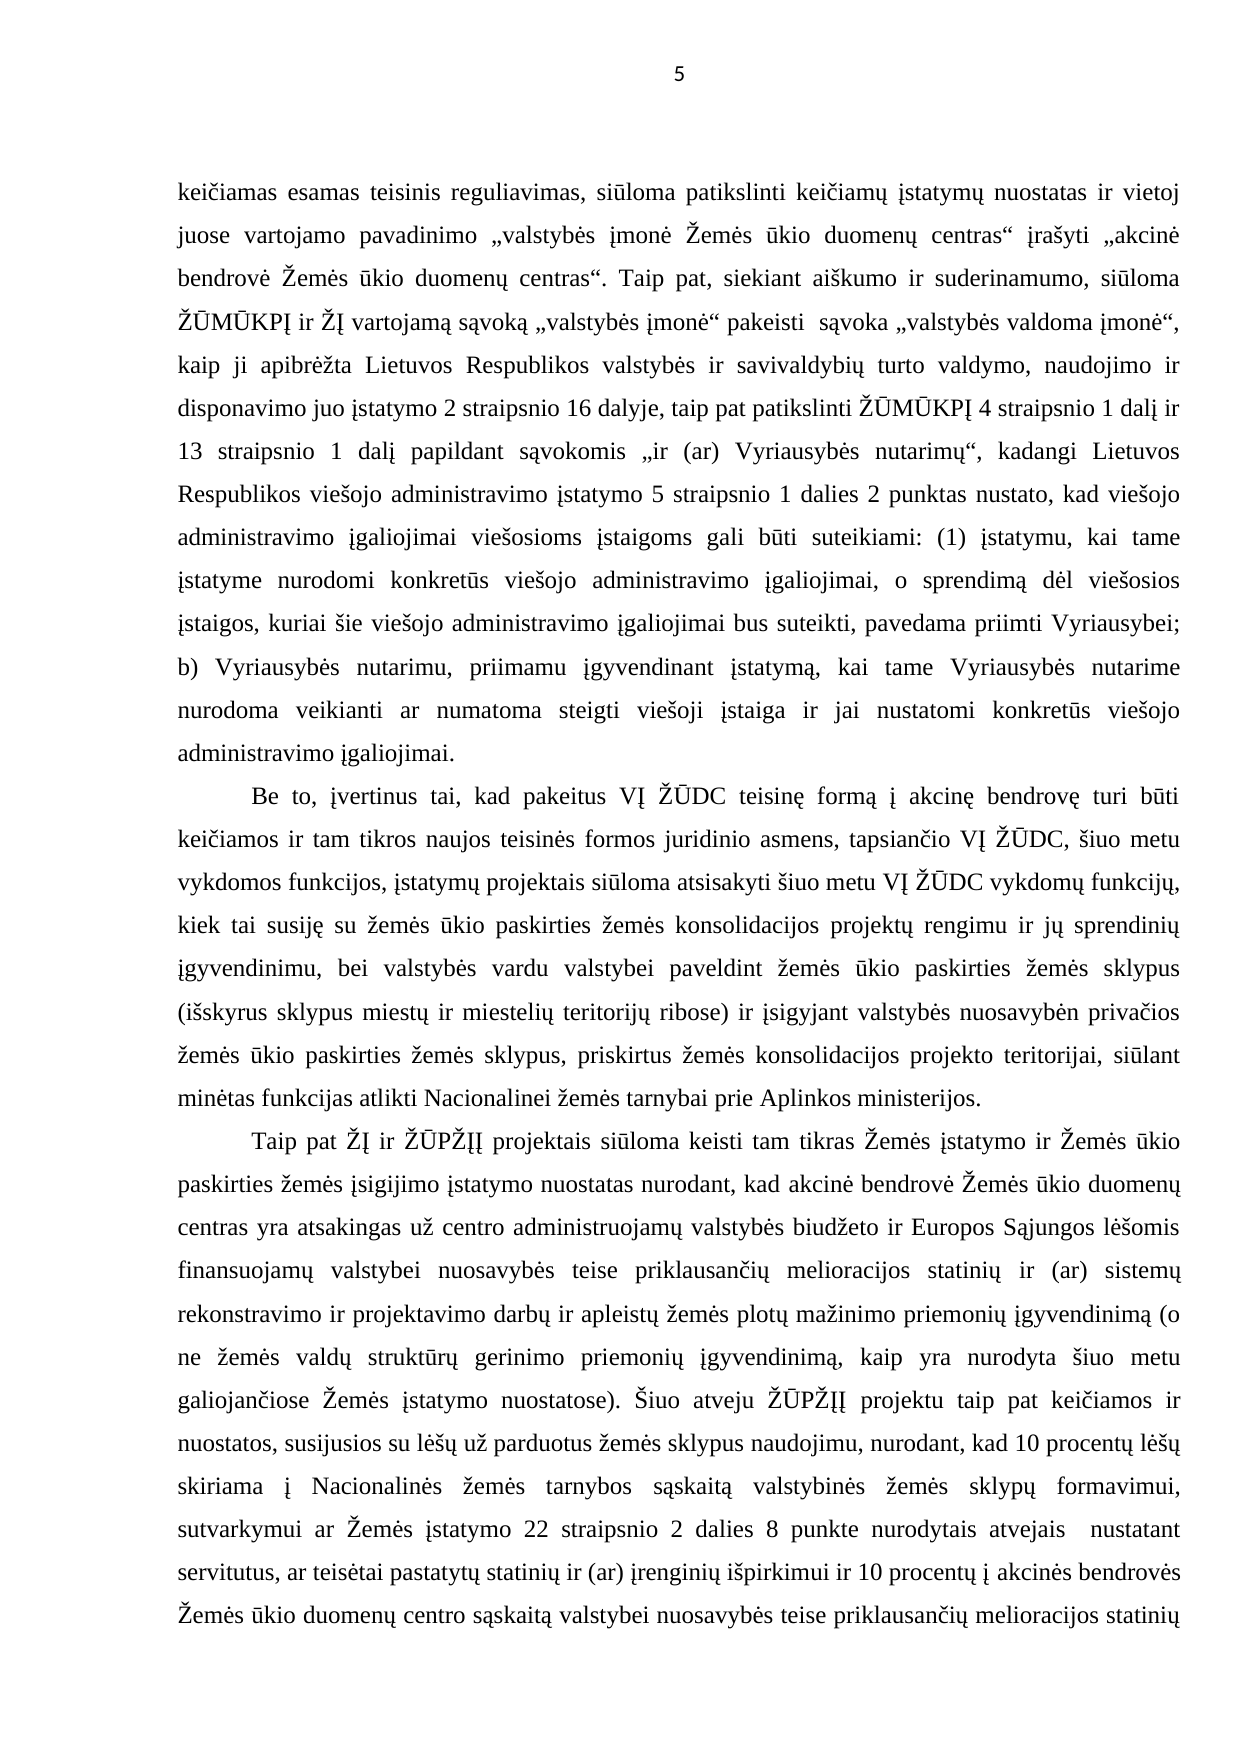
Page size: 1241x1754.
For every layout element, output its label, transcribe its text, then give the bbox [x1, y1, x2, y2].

text keičiamas esamas teisinis reguliavimas, siūloma patikslinti keičiamų įstatymų nuostatas ir vietoj juose vartojamo pavadinimo „valstybės įmonė Žemės ūkio duomenų centras“ įrašyti „akcinė bendrovė Žemės ūkio duomenų centras“. Taip pat, siekiant aiškumo ir suderinamumo, siūloma ŽŪMŪKPĮ ir ŽĮ vartojamą sąvoką „valstybės įmonė“ pakeisti sąvoka „valstybės valdoma įmonė“, kaip ji apibrėžta Lietuvos Respublikos valstybės ir savivaldybių turto valdymo, naudojimo ir disponavimo juo įstatymo 2 straipsnio 16 dalyje, taip pat patikslinti ŽŪMŪKPĮ 4 straipsnio 1 dalį ir 13 straipsnio 1 dalį papildant sąvokomis „ir (ar) Vyriausybės nutarimų“, kadangi Lietuvos Respublikos viešojo administravimo įstatymo 5 straipsnio 1 dalies 2 punktas nustato, kad viešojo administravimo įgaliojimai viešosioms įstaigoms gali būti suteikiami: (1) įstatymu, kai tame įstatyme nurodomi konkretūs viešojo administravimo įgaliojimai, o sprendimą dėl viešosios įstaigos, kuriai šie viešojo administravimo įgaliojimai bus suteikti, pavedama priimti Vyriausybei; b) Vyriausybės nutarimu, priimamu įgyvendinant įstatymą, kai tame Vyriausybės nutarime nurodoma veikianti ar numatoma steigti viešoji įstaiga ir jai nustatomi konkretūs viešojo administravimo įgaliojimai. [177, 177, 1181, 767]
text Be to, įvertinus tai, kad pakeitus VĮ ŽŪDC teisinę formą į akcinę bendrovę turi būti keičiamos ir tam tikros naujos teisinės formos juridinio asmens, tapsiančio VĮ ŽŪDC, šiuo metu vykdomos funkcijos, įstatymų projektais siūloma atsisakyti šiuo metu VĮ ŽŪDC vykdomų funkcijų, kiek tai susiję su žemės ūkio paskirties žemės konsolidacijos projektų rengimu ir jų sprendinių įgyvendinimu, bei valstybės vardu valstybei paveldint žemės ūkio paskirties žemės sklypus (išskyrus sklypus miestų ir miestelių teritorijų ribose) ir įsigyjant valstybės nuosavybėn privačios žemės ūkio paskirties žemės sklypus, priskirtus žemės konsolidacijos projekto teritorijai, siūlant minėtas funkcijas atlikti Nacionalinei žemės tarnybai prie Aplinkos ministerijos. [177, 781, 1181, 1112]
text Taip pat ŽĮ ir ŽŪPŽĮĮ projektais siūloma keisti tam tikras Žemės įstatymo ir Žemės ūkio paskirties žemės įsigijimo įstatymo nuostatas nurodant, kad akcinė bendrovė Žemės ūkio duomenų centras yra atsakingas už centro administruojamų valstybės biudžeto ir Europos Sąjungos lėšomis finansuojamų valstybei nuosavybės teise priklausančių melioracijos statinių ir (ar) sistemų rekonstravimo ir projektavimo darbų ir apleistų žemės plotų mažinimo priemonių įgyvendinimą (o ne žemės valdų struktūrų gerinimo priemonių įgyvendinimą, kaip yra nurodyta šiuo metu galiojančiose Žemės įstatymo nuostatose). Šiuo atveju ŽŪPŽĮĮ projektu taip pat keičiamos ir nuostatos, susijusios su lėšų už parduotus žemės sklypus naudojimu, nurodant, kad 10 procentų lėšų skiriama į Nacionalinės žemės tarnybos sąskaitą valstybinės žemės sklypų formavimui, sutvarkymui ar Žemės įstatymo 22 straipsnio 2 dalies 8 punkte nurodytais atvejais nustatant servitutus, ar teisėtai pastatytų statinių ir (ar) įrenginių išpirkimui ir 10 procentų į akcinės bendrovės Žemės ūkio duomenų centro sąskaitą valstybei nuosavybės teise priklausančių melioracijos statinių [177, 1126, 1181, 1629]
